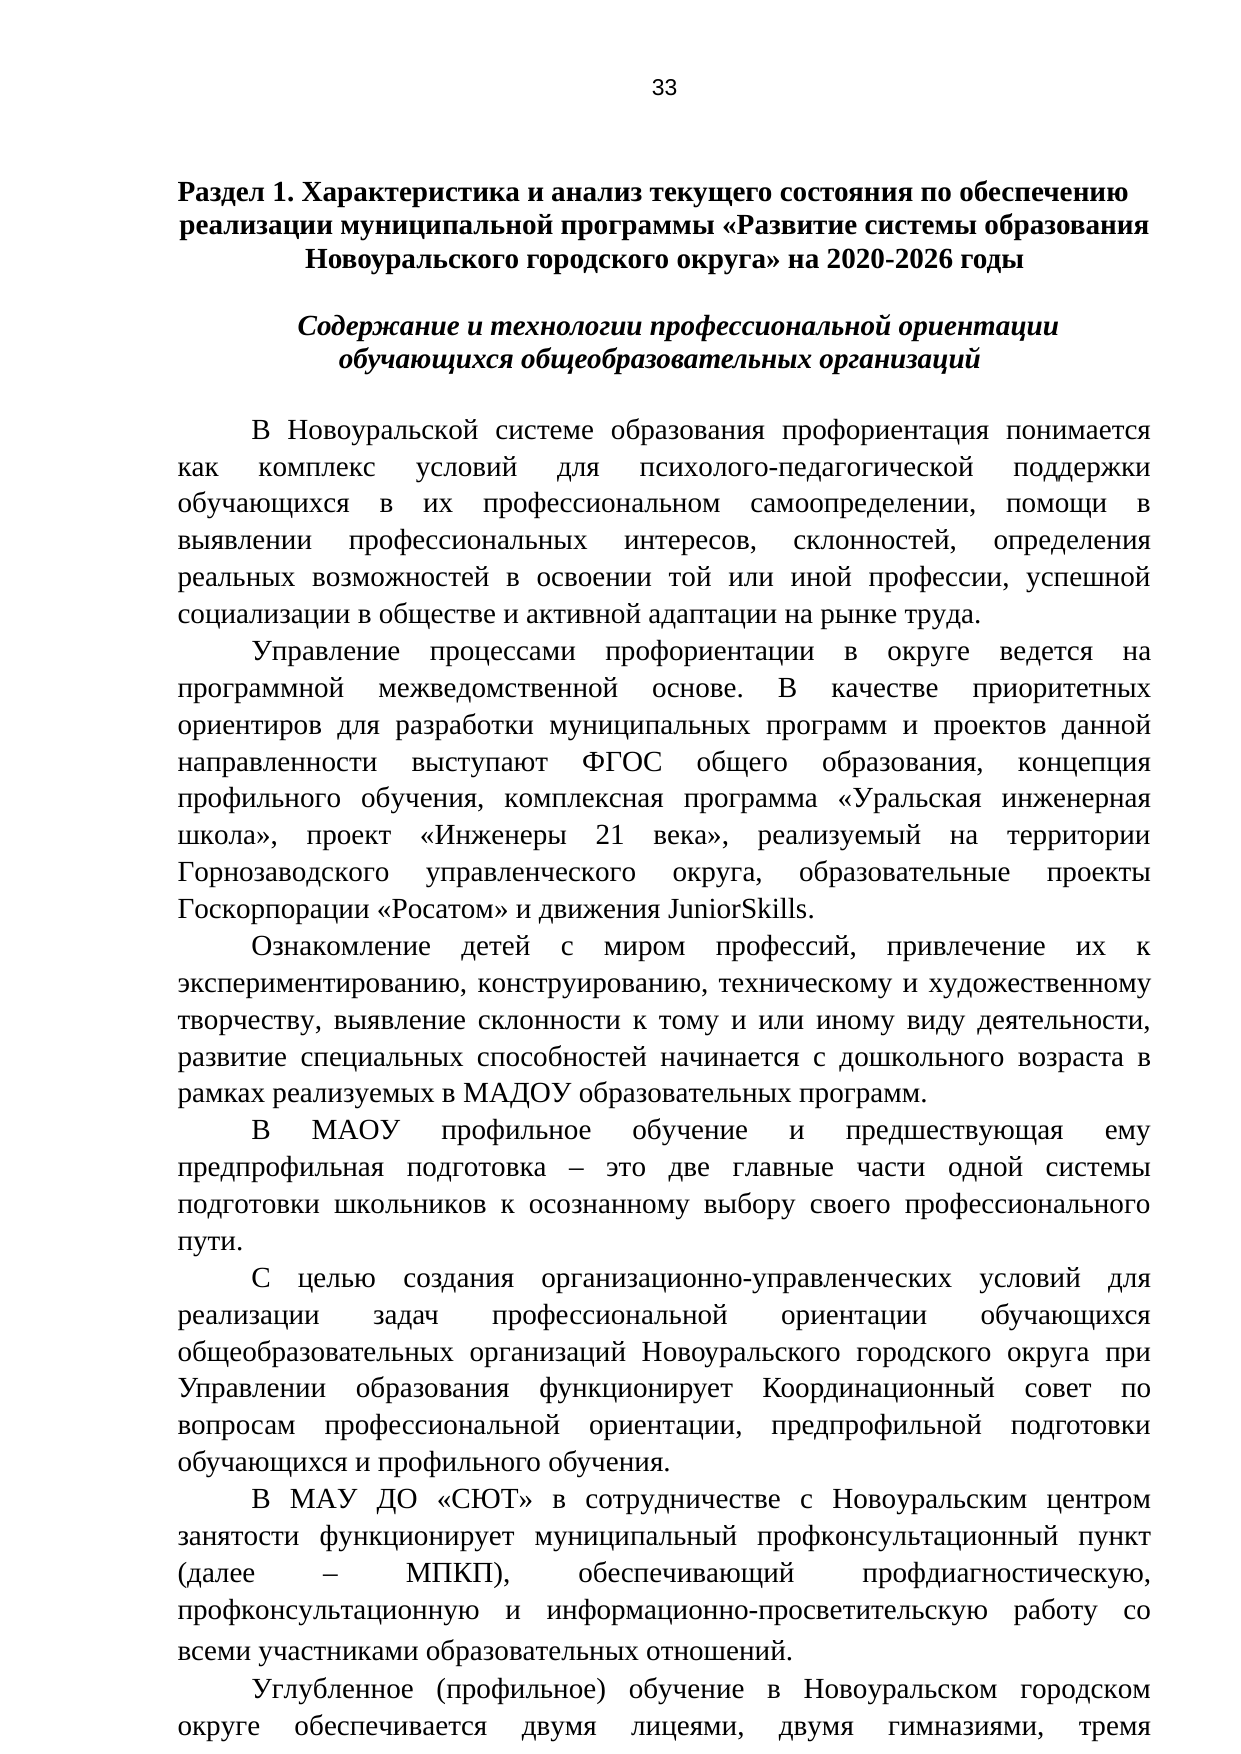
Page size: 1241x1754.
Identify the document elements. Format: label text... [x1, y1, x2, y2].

text С целью создания организационно-управленческих условий для реализации задач профессиональной ориентации обучающихся общеобразовательных организаций Новоуральского городского округа при Управлении образования функционирует Координационный совет по вопросам профессиональной ориентации, предпрофильной подготовки обучающихся и профильного обучения. [177, 1260, 1152, 1478]
text Управление процессами профориентации в округе ведется на программной межведомственной основе. В качестве приоритетных ориентиров для разработки муниципальных программ и проектов данной направленности выступают ФГОС общего образования, концепция профильного обучения, комплексная программа «Уральская инженерная школа», проект «Инженеры 21 века», реализуемый на территории Горнозаводского управленческого округа, образовательные проекты Госкорпорации «Росатом» и движения JuniorSkills. [177, 633, 1152, 925]
text В МАОУ профильное обучение и предшествующая ему предпрофильная подготовка – это две главные части одной системы подготовки школьников к осознанному выбору своего профессионального пути. [177, 1112, 1152, 1257]
text Раздел 1. Характеристика и анализ текущего состояния по обеспечению [177, 174, 1152, 207]
text Углубленное (профильное) обучение в Новоуральском городском округе обеспечивается двумя лицеями, двумя гимназиями, тремя [177, 1671, 1152, 1742]
text Содержание и технологии профессиональной ориентации обучающихся общеобразовательных организаций [178, 308, 1152, 375]
text реализации муниципальной программы «Развитие системы образования Новоуральского городского округа» на 2020-2026 годы [177, 207, 1152, 274]
text В Новоуральской системе образования профориентация понимается как комплекс условий для психолого-педагогической поддержки обучающихся в их профессиональном самоопределении, помощи в выявлении профессиональных интересов, склонностей, определения реальных возможностей в освоении той или иной профессии, успешной социализации в обществе и активной адаптации на рынке труда. [177, 412, 1152, 630]
text Ознакомление детей с миром профессий, привлечение их к экспериментированию, конструированию, техническому и художественному творчеству, выявление склонности к тому и или иному виду деятельности, развитие специальных способностей начинается с дошкольного возраста в рамках реализуемых в МАДОУ образовательных программ. [177, 928, 1152, 1109]
text В МАУ ДО «СЮТ» в сотрудничестве с Новоуральским центром занятости функционирует муниципальный профконсультационный пункт (далее – МПКП), обеспечивающий профдиагностическую, профконсультационную и информационно-просветительскую работу со всеми участниками образовательных отношений. [177, 1481, 1152, 1667]
